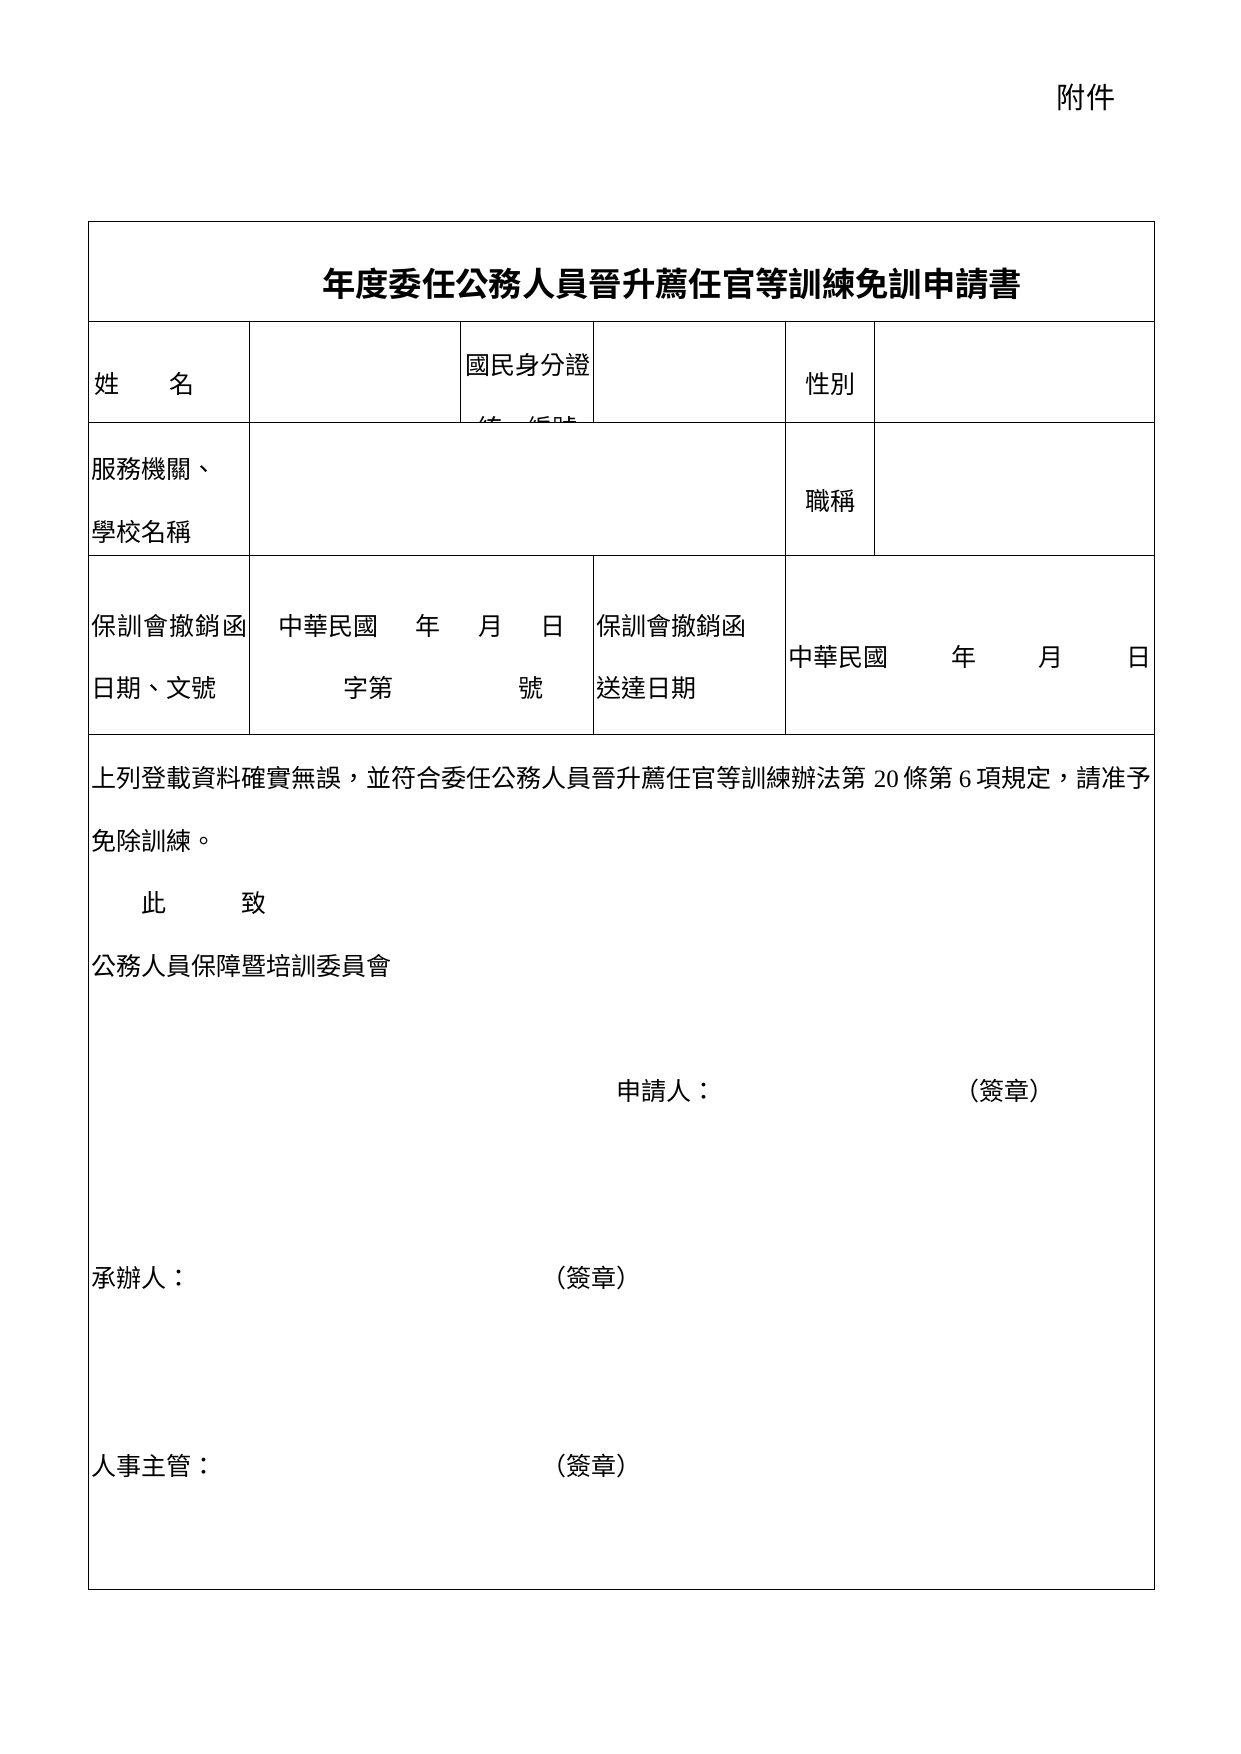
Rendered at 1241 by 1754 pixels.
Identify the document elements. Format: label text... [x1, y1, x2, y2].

table_cell 性別 [786, 322, 874, 422]
table_cell [594, 322, 785, 422]
table_cell 保訓會撤銷函日期、文號 [89, 556, 249, 734]
table_cell 姓 名 [89, 322, 249, 422]
table_cell [875, 322, 1154, 422]
table_cell 中華民國 年 月 日 [786, 556, 1154, 734]
table_cell 中華民國 年 月 日 字第 號 [250, 556, 593, 734]
table_cell [250, 423, 785, 555]
table_cell 國民身分證 統一編號 [461, 322, 593, 422]
table_cell 職稱 [786, 423, 874, 555]
table_cell 保訓會撤銷函 送達日期 [594, 556, 785, 734]
text 附件8 [1057, 75, 1128, 114]
table_cell [250, 322, 460, 422]
table_cell [875, 423, 1154, 555]
table_cell 服務機關、 學校名稱 [89, 423, 249, 555]
table_cell 上列登載資料確實無誤，並符合委任公務人員晉升薦任官等訓練辦法第20條第6項規定，請准予免除訓練。 此 致 公務人員保障暨培訓委員會 申請人： （簽章） 承辦人： （簽章） 人事主管： （簽章） 機關（學校）首長： （簽章） 中華民國 年 月 日 [89, 735, 1154, 1589]
table_header 年度委任公務人員晉升薦任官等訓練免訓申請書 [89, 222, 1154, 321]
